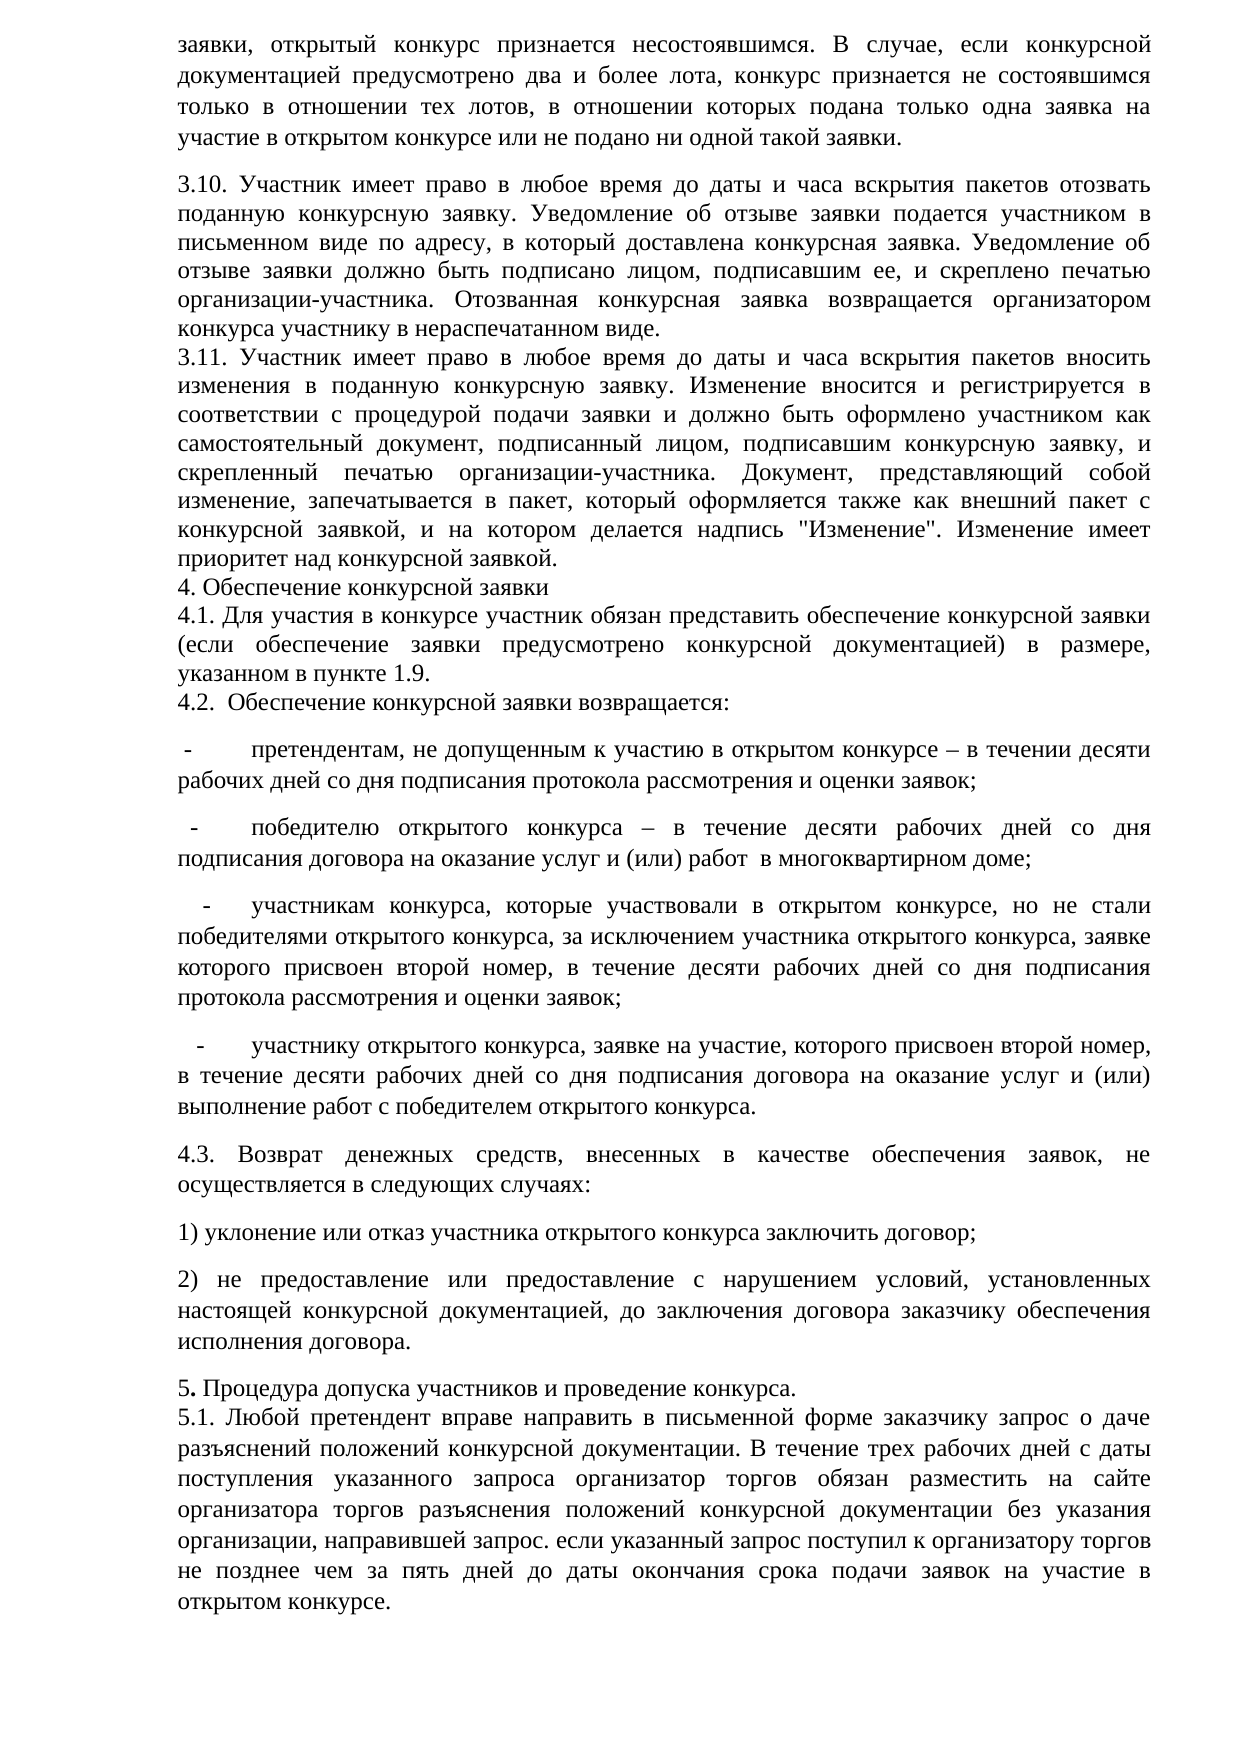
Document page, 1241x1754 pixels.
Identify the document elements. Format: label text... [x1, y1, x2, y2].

text 4.2. Обеспечение конкурсной заявки возвращается: [177, 687, 1152, 715]
text 2) не предоставление или предоставление с нарушением условий, установленных настоящей конкурсной документацией, до заключения договора заказчику обеспечения исполнения договора. [177, 1264, 1152, 1354]
text 4.1. Для участия в конкурсе участник обязан представить обеспечение конкурсной заявки (если обеспечение заявки предусмотрено конкурсной документацией) в размере, указанном в пункте 1.9. [177, 600, 1152, 687]
text 5.1. Любой претендент вправе направить в письменной форме заказчику запрос о даче разъяснений положений конкурсной документации. В течение трех рабочих дней с даты поступления указанного запроса организатор торгов обязан разместить на сайте организатора торгов разъяснения положений конкурсной документации без указания организации, направившей запрос. если указанный запрос поступил к организатору торгов не позднее чем за пять дней до даты окончания срока подачи заявок на участие в открытом конкурсе. [177, 1402, 1152, 1615]
text - участникам конкурса, которые участвовали в открытом конкурсе, но не стали победителями открытого конкурса, за исключением участника открытого конкурса, заявке которого присвоен второй номер, в течение десяти рабочих дней со дня подписания протокола рассмотрения и оценки заявок; [177, 890, 1152, 1011]
text 3.11. Участник имеет право в любое время до даты и часа вскрытия пакетов вносить изменения в поданную конкурсную заявку. Изменение вносится и регистрируется в соответствии с процедурой подачи заявки и должно быть оформлено участником как самостоятельный документ, подписанный лицом, подписавшим конкурсную заявку, и скрепленный печатью организации-участника. Документ, представляющий собой изменение, запечатывается в пакет, который оформляется также как внешний пакет с конкурсной заявкой, и на котором делается надпись "Изменение". Изменение имеет приоритет над конкурсной заявкой. [177, 342, 1152, 572]
text заявки, открытый конкурс признается несостоявшимся. В случае, если конкурсной документацией предусмотрено два и более лота, конкурс признается не состоявшимся только в отношении тех лотов, в отношении которых подана только одна заявка на участие в открытом конкурсе или не подано ни одной такой заявки. [177, 29, 1152, 151]
text 4.3. Возврат денежных средств, внесенных в качестве обеспечения заявок, не осуществляется в следующих случаях: [177, 1139, 1152, 1198]
text 4. Обеспечение конкурсной заявки [177, 572, 1152, 600]
text - победителю открытого конкурса – в течение десяти рабочих дней со дня подписания договора на оказание услуг и (или) работ в многоквартирном доме; [177, 812, 1152, 872]
text 1) уклонение или отказ участника открытого конкурса заключить договор; [177, 1217, 1152, 1246]
text 3.10. Участник имеет право в любое время до даты и часа вскрытия пакетов отозвать поданную конкурсную заявку. Уведомление об отзыве заявки подается участником в письменном виде по адресу, в который доставлена конкурсная заявка. Уведомление об отзыве заявки должно быть подписано лицом, подписавшим ее, и скреплено печатью организации-участника. Отозванная конкурсная заявка возвращается организатором конкурса участнику в нераспечатанном виде. [177, 169, 1152, 342]
text 5. Процедура допуска участников и проведение конкурса. [177, 1373, 1152, 1402]
text - претендентам, не допущенным к участию в открытом конкурсе – в течении десяти рабочих дней со дня подписания протокола рассмотрения и оценки заявок; [177, 734, 1152, 793]
text - участнику открытого конкурса, заявке на участие, которого присвоен второй номер, в течение десяти рабочих дней со дня подписания договора на оказание услуг и (или) выполнение работ с победителем открытого конкурса. [177, 1030, 1152, 1120]
